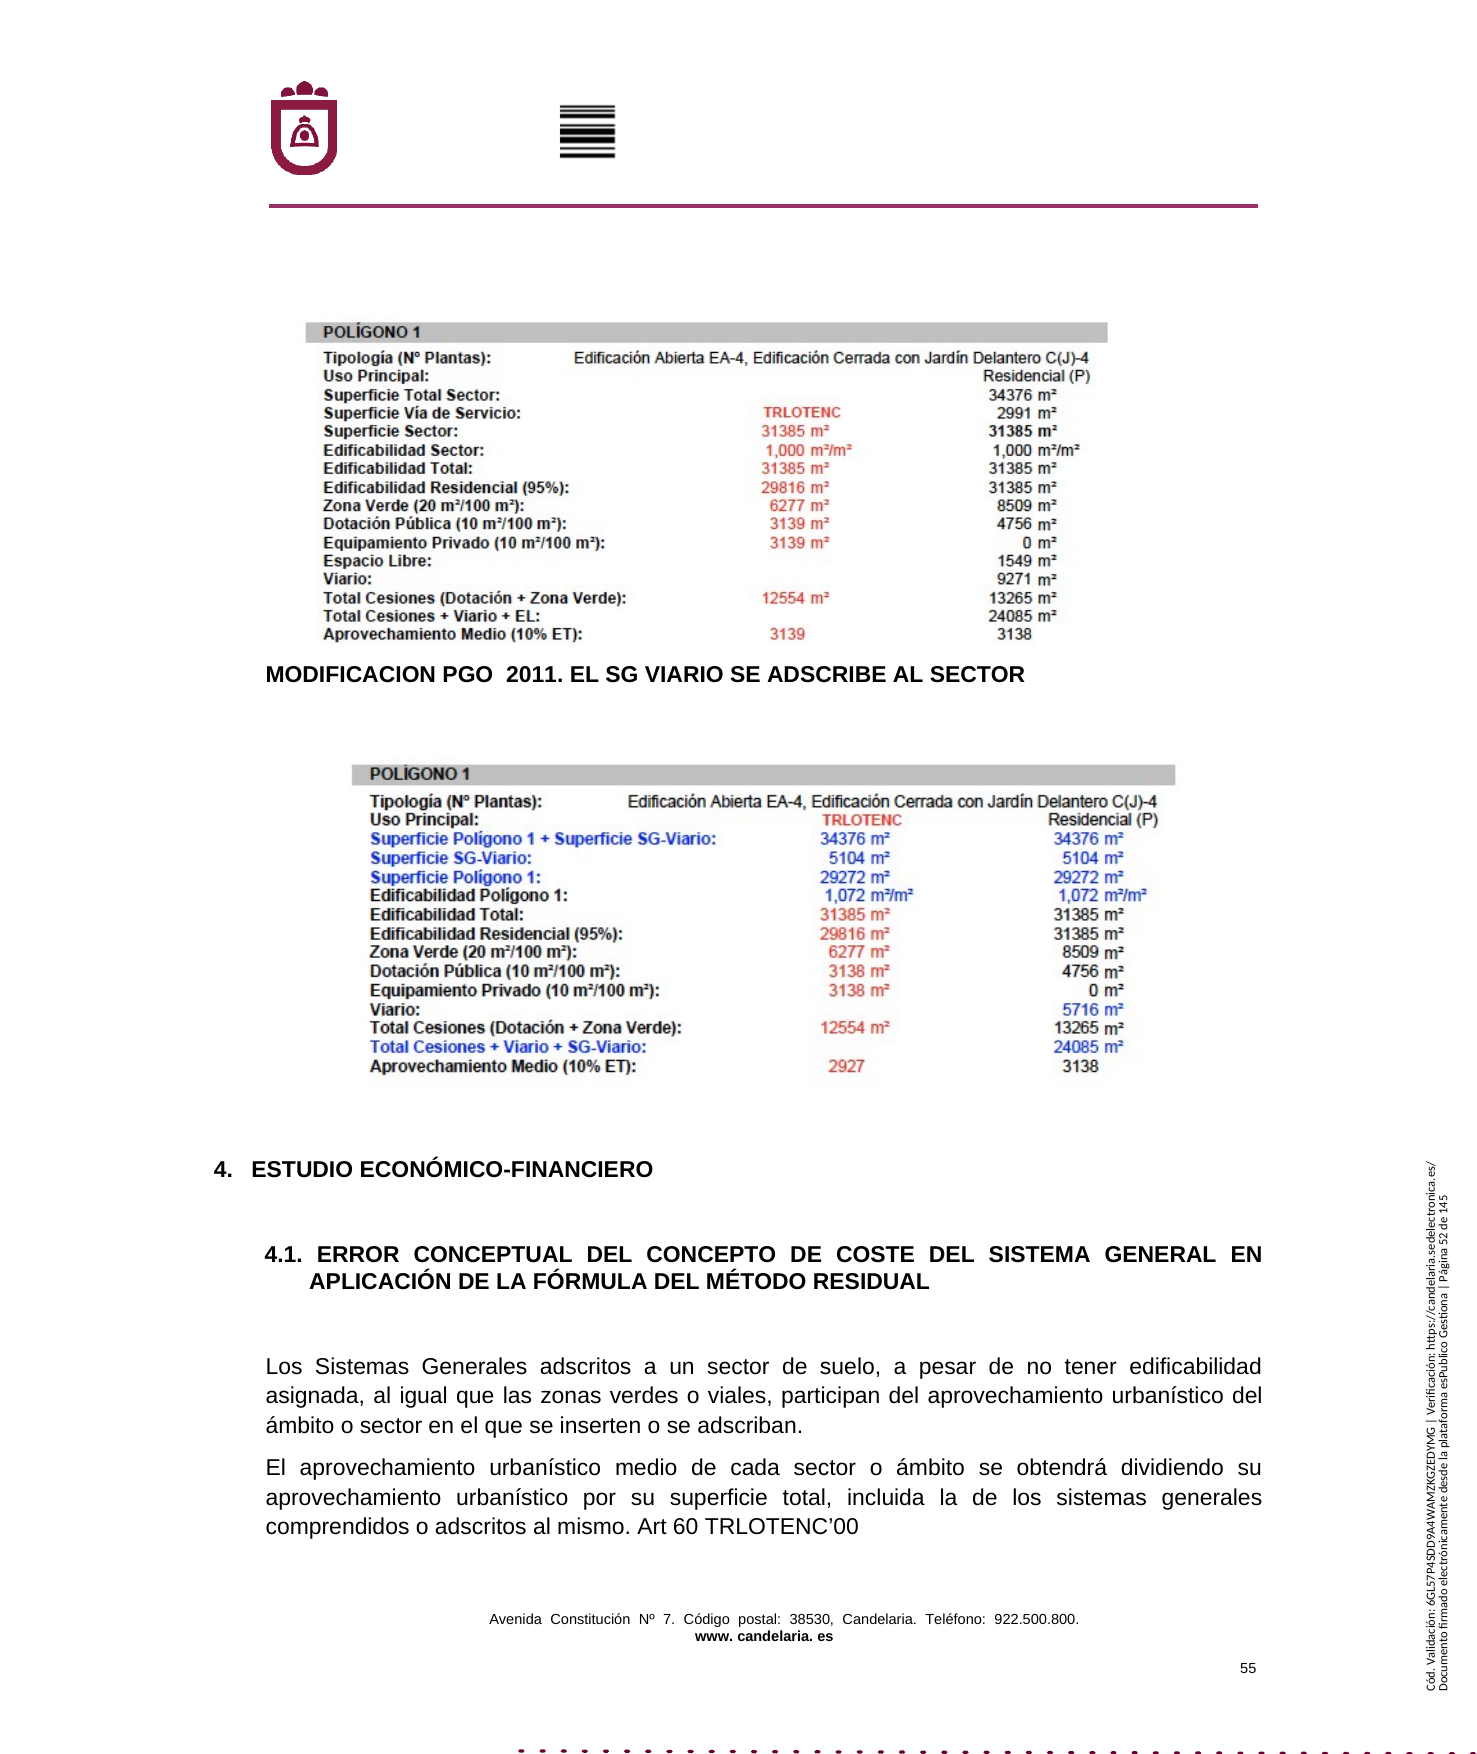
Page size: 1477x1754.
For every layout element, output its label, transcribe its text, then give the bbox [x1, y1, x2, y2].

text MODIFICACION PGO 2011. EL SG VIARIO SE ADSCRIBE AL SECTOR [265, 661, 1263, 687]
list ESTUDIO ECONÓMICO-FINANCIERO [214, 1156, 1263, 1182]
text Los Sistemas Generales adscritos a un sector de suelo, a pesar de no tener edificabilidad asignada, al igual que las zonas verdes o viales, participan del aprovechamiento urbanístico del ámbito o sector en el que se inserten o se adscriban. [265, 1353, 1263, 1438]
text El aprovechamiento urbanístico medio de cada sector o ámbito se obtendrá dividiendo su aprovechamiento urbanístico por su superficie total, incluida la de los sistemas generales comprendidos o adscritos al mismo. Art 60 TRLOTENC’00 [265, 1454, 1263, 1539]
text 4.1. ERROR CONCEPTUAL DEL CONCEPTO DE COSTE DEL SISTEMA GENERAL EN APLICACIÓN DE LA FÓRMULA DEL MÉTODO RESIDUAL [264, 1241, 1263, 1294]
